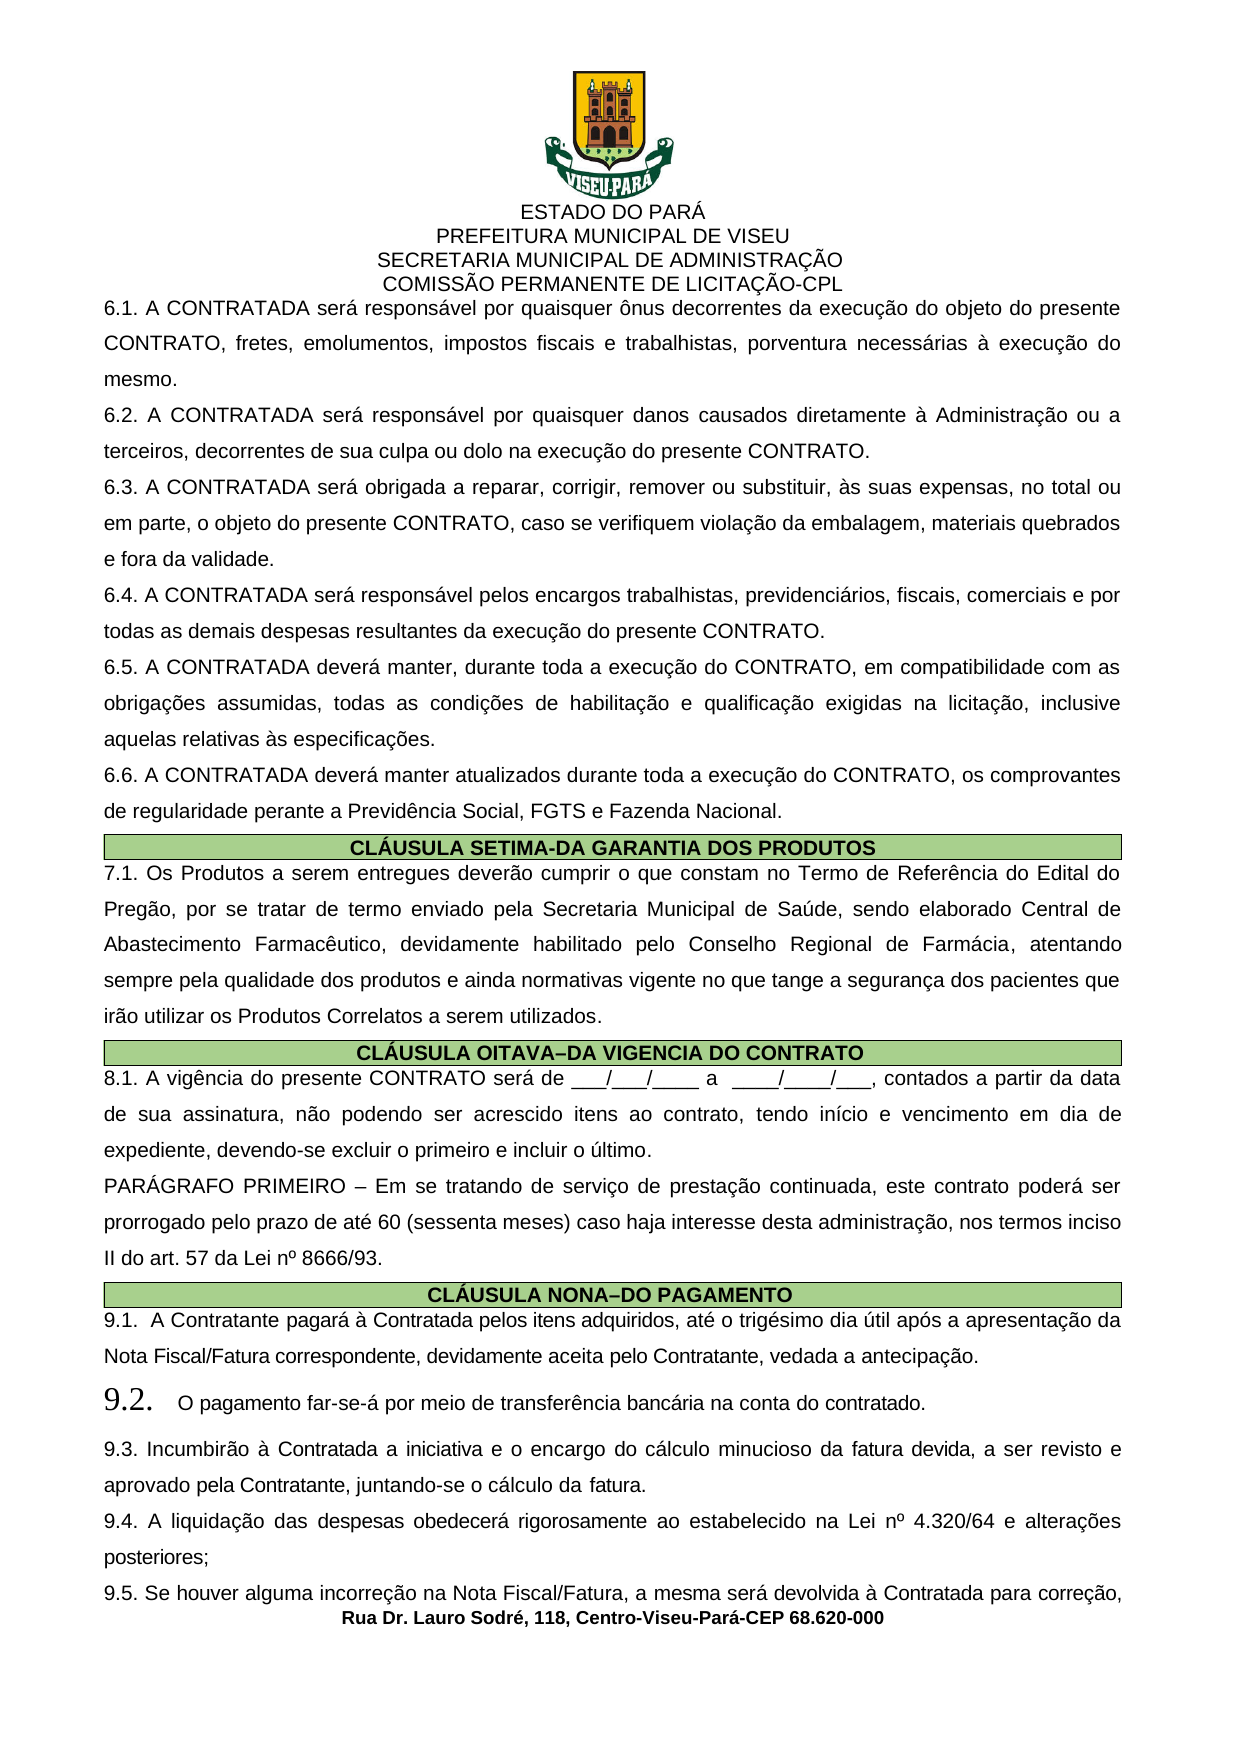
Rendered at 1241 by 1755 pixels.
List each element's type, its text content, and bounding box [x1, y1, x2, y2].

text 6.1. A CONTRATADA será responsável por quaisquer ônus decorrentes da execução do objeto do presente CONTRATO, fretes, emolumentos, impostos fiscais e trabalhistas, porventura necessárias à execução do mesmo. [103, 295, 1122, 391]
text 6.4. A CONTRATADA será responsável pelos encargos trabalhistas, previdenciários, fiscais, comerciais e por todas as demais despesas resultantes da execução do presente CONTRATO. [103, 583, 1122, 643]
text 9.1. A Contratante pagará à Contratada pelos itens adquiridos, até o trigésimo dia útil após a apresentação da Nota Fiscal/Fatura correspondente, devidamente aceita pelo Contratante, vedada a antecipação. [103, 1308, 1122, 1368]
text 7.1. Os Produtos a serem entregues deverão cumprir o que constam no Termo de Referência do Edital do Pregão, por se tratar de termo enviado pela Secretaria Municipal de Saúde, sendo elaborado Central de Abastecimento Farmacêutico, devidamente habilitado pelo Conselho Regional de Farmácia, atentando sempre pela qualidade dos produtos e ainda normativas vigente no que tange a segurança dos pacientes que irão utilizar os Produtos Correlatos a serem utilizados. [103, 860, 1122, 1028]
text 9.3. Incumbirão à Contratada a iniciativa e o encargo do cálculo minucioso da fatura devida, a ser revisto e aprovado pela Contratante, juntando-se o cálculo da fatura. [103, 1437, 1122, 1497]
text CLÁUSULA SETIMA-DA GARANTIA DOS PRODUTOS [105, 835, 1121, 859]
text 6.3. A CONTRATADA será obrigada a reparar, corrigir, remover ou substituir, às suas expensas, no total ou em parte, o objeto do presente CONTRATO, caso se verifiquem violação da embalagem, materiais quebrados e fora da validade. [103, 475, 1122, 571]
text CLÁUSULA NONA–DO PAGAMENTO [105, 1283, 1121, 1307]
list O pagamento far-se-á por meio de transferência bancária na conta do contratado. [103, 1380, 1122, 1418]
text 6.2. A CONTRATADA será responsável por quaisquer danos causados diretamente à Administração ou a terceiros, decorrentes de sua culpa ou dolo na execução do presente CONTRATO. [103, 403, 1122, 463]
text 9.5. Se houver alguma incorreção na Nota Fiscal/Fatura, a mesma será devolvida à Contratada para correção, [103, 1581, 1122, 1605]
text CLÁUSULA OITAVA–DA VIGENCIA DO CONTRATO [105, 1041, 1121, 1065]
text 6.6. A CONTRATADA deverá manter atualizados durante toda a execução do CONTRATO, os comprovantes de regularidade perante a Previdência Social, FGTS e Fazenda Nacional. [103, 762, 1122, 822]
text 6.5. A CONTRATADA deverá manter, durante toda a execução do CONTRATO, em compatibilidade com as obrigações assumidas, todas as condições de habilitação e qualificação exigidas na licitação, inclusive aquelas relativas às especificações. [103, 655, 1122, 751]
text 8.1. A vigência do presente CONTRATO será de ___/___/____ a ____/____/___, contados a partir da data de sua assinatura, não podendo ser acrescido itens ao contrato, tendo início e vencimento em dia de expediente, devendo-se excluir o primeiro e incluir o último. [103, 1066, 1122, 1162]
text 9.4. A liquidação das despesas obedecerá rigorosamente ao estabelecido na Lei nº 4.320/64 e alterações posteriores; [103, 1509, 1122, 1569]
text PARÁGRAFO PRIMEIRO – Em se tratando de serviço de prestação continuada, este contrato poderá ser prorrogado pelo prazo de até 60 (sessenta meses) caso haja interesse desta administração, nos termos inciso II do art. 57 da Lei nº 8666/93. [103, 1174, 1122, 1270]
